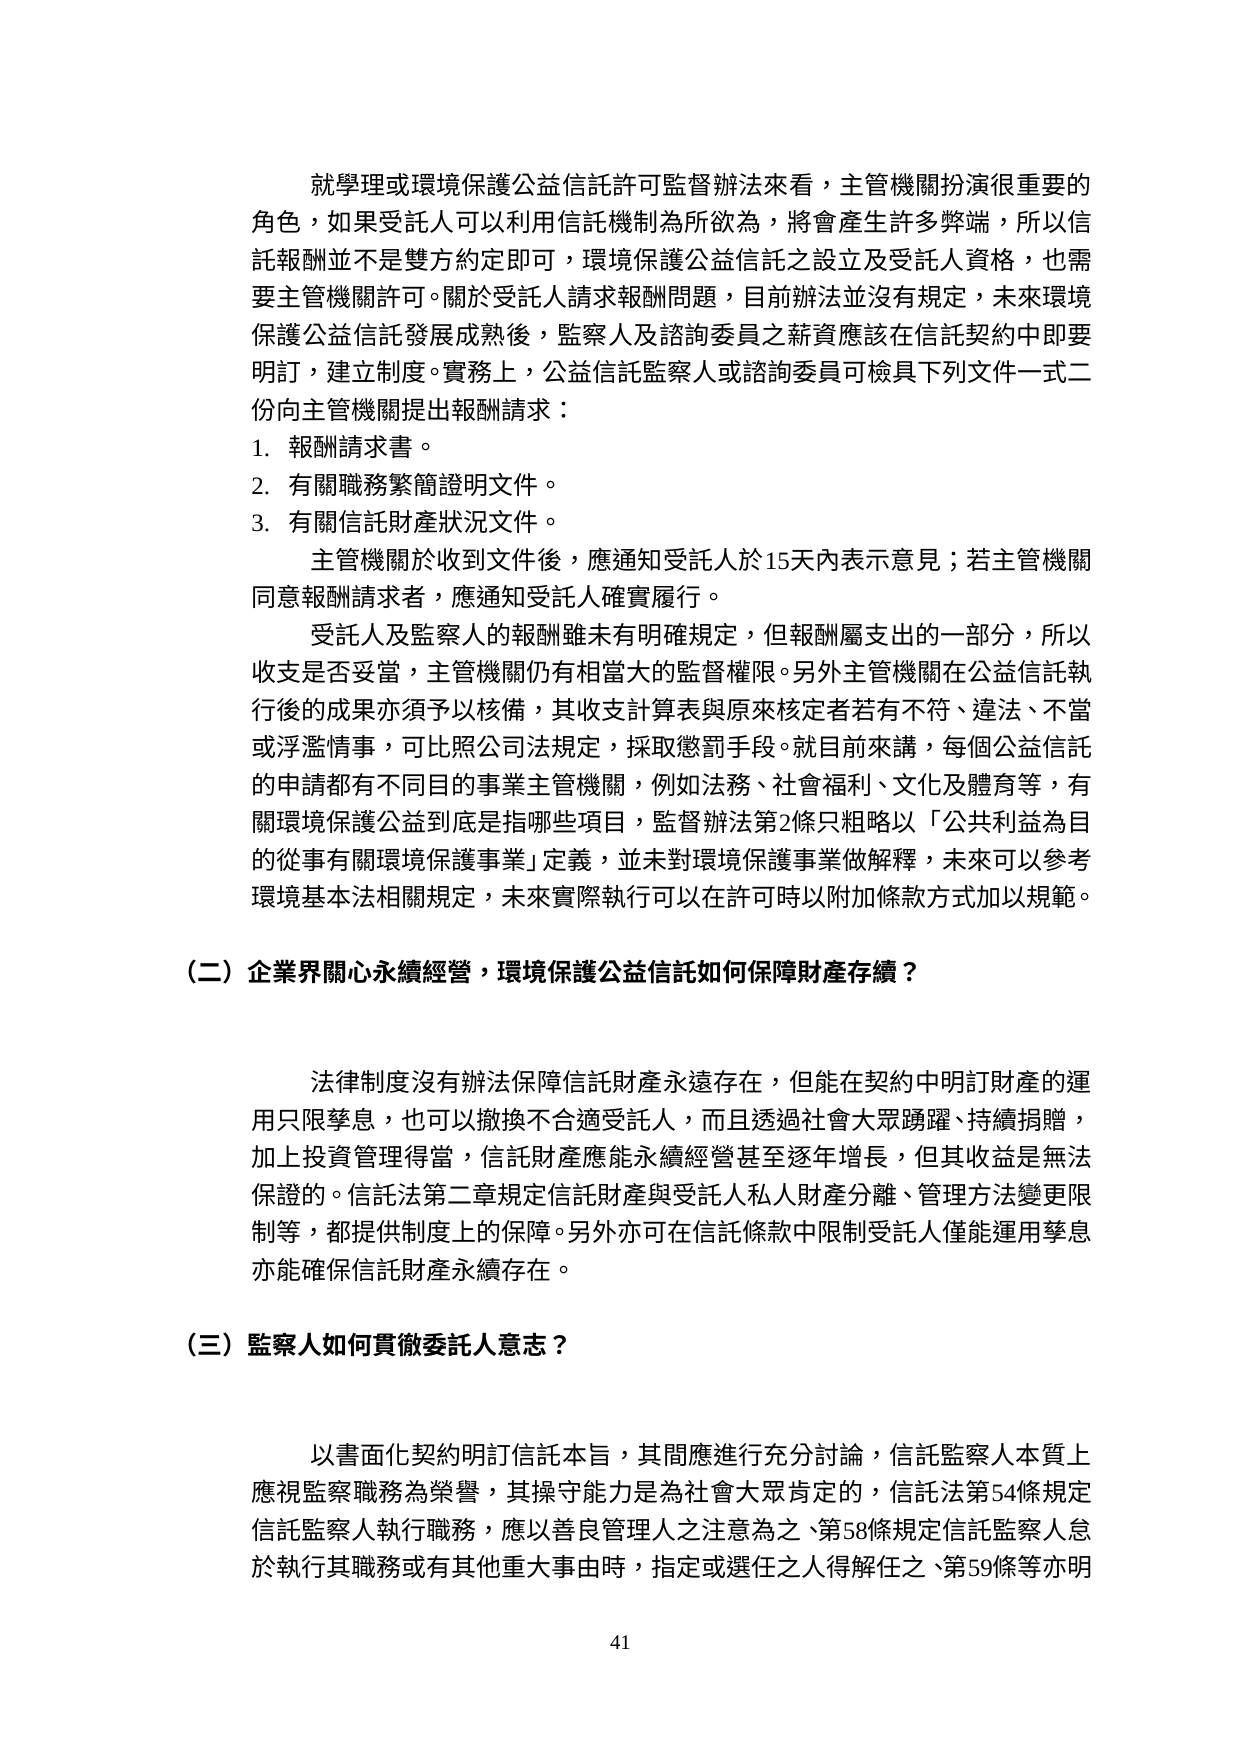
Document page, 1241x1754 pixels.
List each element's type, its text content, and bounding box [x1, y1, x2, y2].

text 就學理或環境保護公益信託許可監督辦法來看，主管機關扮演很重要的角色，如果受託人可以利用信託機制為所欲為，將會產生許多弊端，所以信託報酬並不是雙方約定即可，環境保護公益信託之設立及受託人資格，也需要主管機關許可。關於受託人請求報酬問題，目前辦法並沒有規定，未來環境保護公益信託發展成熟後，監察人及諮詢委員之薪資應該在信託契約中即要明訂，建立制度。實務上，公益信託監察人或諮詢委員可檢具下列文件一式二份向主管機關提出報酬請求： [251, 164, 1092, 427]
subtitle （二）企業界關心永續經營，環境保護公益信託如何保障財產存續？ [148, 952, 1092, 989]
text 以書面化契約明訂信託本旨，其間應進行充分討論，信託監察人本質上應視監察職務為榮譽，其操守能力是為社會大眾肯定的，信託法第54條規定信託監察人執行職務，應以善良管理人之注意為之、第58條規定信託監察人怠於執行其職務或有其他重大事由時，指定或選任之人得解任之、第59條等亦明 [251, 1434, 1092, 1584]
subtitle （三）監察人如何貫徹委託人意志？ [148, 1324, 1092, 1362]
list 報酬請求書。 [251, 427, 1092, 464]
text 受託人及監察人的報酬雖未有明確規定，但報酬屬支出的一部分，所以收支是否妥當，主管機關仍有相當大的監督權限。另外主管機關在公益信託執行後的成果亦須予以核備，其收支計算表與原來核定者若有不符、違法、不當或浮濫情事，可比照公司法規定，採取懲罰手段。就目前來講，每個公益信託的申請都有不同目的事業主管機關，例如法務、社會福利、文化及體育等，有關環境保護公益到底是指哪些項目，監督辦法第2條只粗略以「公共利益為目的從事有關環境保護事業」定義，並未對環境保護事業做解釋，未來可以參考環境基本法相關規定，未來實際執行可以在許可時以附加條款方式加以規範。 [251, 614, 1092, 914]
list 有關信託財產狀況文件。 [251, 502, 1092, 539]
list 有關職務繁簡證明文件。 [251, 464, 1092, 502]
text 主管機關於收到文件後，應通知受託人於15天內表示意見；若主管機關同意報酬請求者，應通知受託人確實履行。 [251, 539, 1092, 614]
text 法律制度沒有辦法保障信託財產永遠存在，但能在契約中明訂財產的運用只限孳息，也可以撤換不合適受託人，而且透過社會大眾踴躍、持續捐贈，加上投資管理得當，信託財產應能永續經營甚至逐年增長，但其收益是無法保證的。信託法第二章規定信託財產與受託人私人財產分離、管理方法變更限制等，都提供制度上的保障。另外亦可在信託條款中限制受託人僅能運用孳息，亦能確保信託財產永續存在。 [251, 1062, 1092, 1287]
